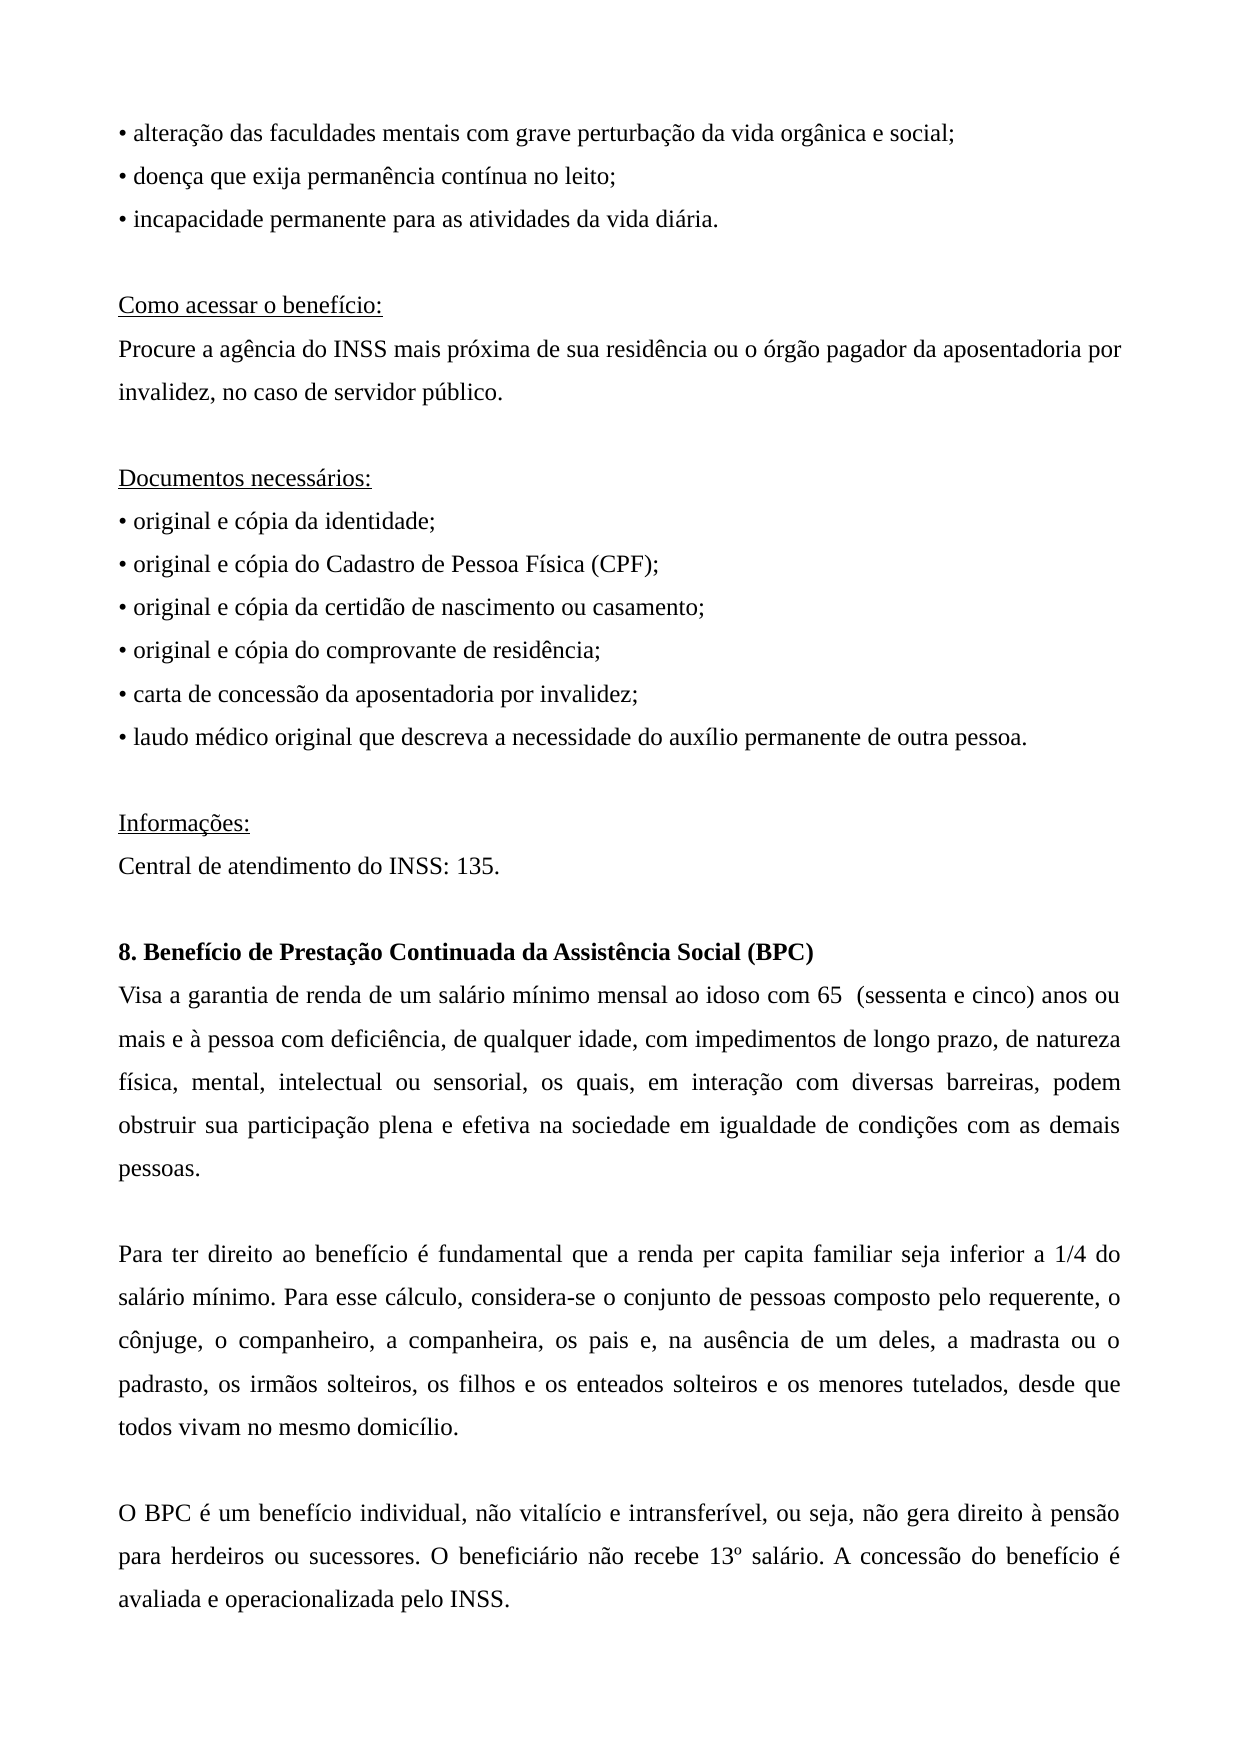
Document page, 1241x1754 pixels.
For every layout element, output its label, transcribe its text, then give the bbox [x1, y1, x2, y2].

text Como acessar o benefício: [118, 291, 1122, 319]
text Procure a agência do INSS mais próxima de sua residência ou o órgão pagador da aposentadoria por invalidez, no caso de servidor público. [118, 334, 1122, 406]
text • original e cópia da certidão de nascimento ou casamento; [118, 592, 1122, 621]
text Central de atendimento do INSS: 135. [118, 851, 1122, 880]
text • original e cópia do Cadastro de Pessoa Física (CPF); [118, 549, 1122, 578]
text • incapacidade permanente para as atividades da vida diária. [118, 204, 1122, 233]
text 8. Benefício de Prestação Continuada da Assistência Social (BPC) [118, 937, 1122, 966]
text • carta de concessão da aposentadoria por invalidez; [118, 679, 1122, 707]
text Documentos necessários: [118, 463, 1122, 492]
text • laudo médico original que descreva a necessidade do auxílio permanente de outra pessoa. [118, 722, 1122, 751]
text • original e cópia do comprovante de residência; [118, 636, 1122, 664]
text Informações: [118, 808, 1122, 837]
text • doença que exija permanência contínua no leito; [118, 161, 1122, 190]
text • original e cópia da identidade; [118, 506, 1122, 535]
text Visa a garantia de renda de um salário mínimo mensal ao idoso com 65 (sessenta e cinco) anos ou mais e à pessoa com deficiência, de qualquer idade, com impedimentos de longo prazo, de natureza física, mental, intelectual ou sensorial, os quais, em interação com diversas barreiras, podem obstruir sua participação plena e efetiva na sociedade em igualdade de condições com as demais pessoas. [118, 981, 1122, 1182]
text Para ter direito ao benefício é fundamental que a renda per capita familiar seja inferior a 1/4 do salário mínimo. Para esse cálculo, considera-se o conjunto de pessoas composto pelo requerente, o cônjuge, o companheiro, a companheira, os pais e, na ausência de um deles, a madrasta ou o padrasto, os irmãos solteiros, os filhos e os enteados solteiros e os menores tutelados, desde que todos vivam no mesmo domicílio. [118, 1239, 1122, 1441]
text • alteração das faculdades mentais com grave perturbação da vida orgânica e social; [118, 118, 1122, 147]
text O BPC é um benefício individual, não vitalício e intransferível, ou seja, não gera direito à pensão para herdeiros ou sucessores. O beneficiário não recebe 13º salário. A concessão do benefício é avaliada e operacionalizada pelo INSS. [118, 1498, 1122, 1613]
